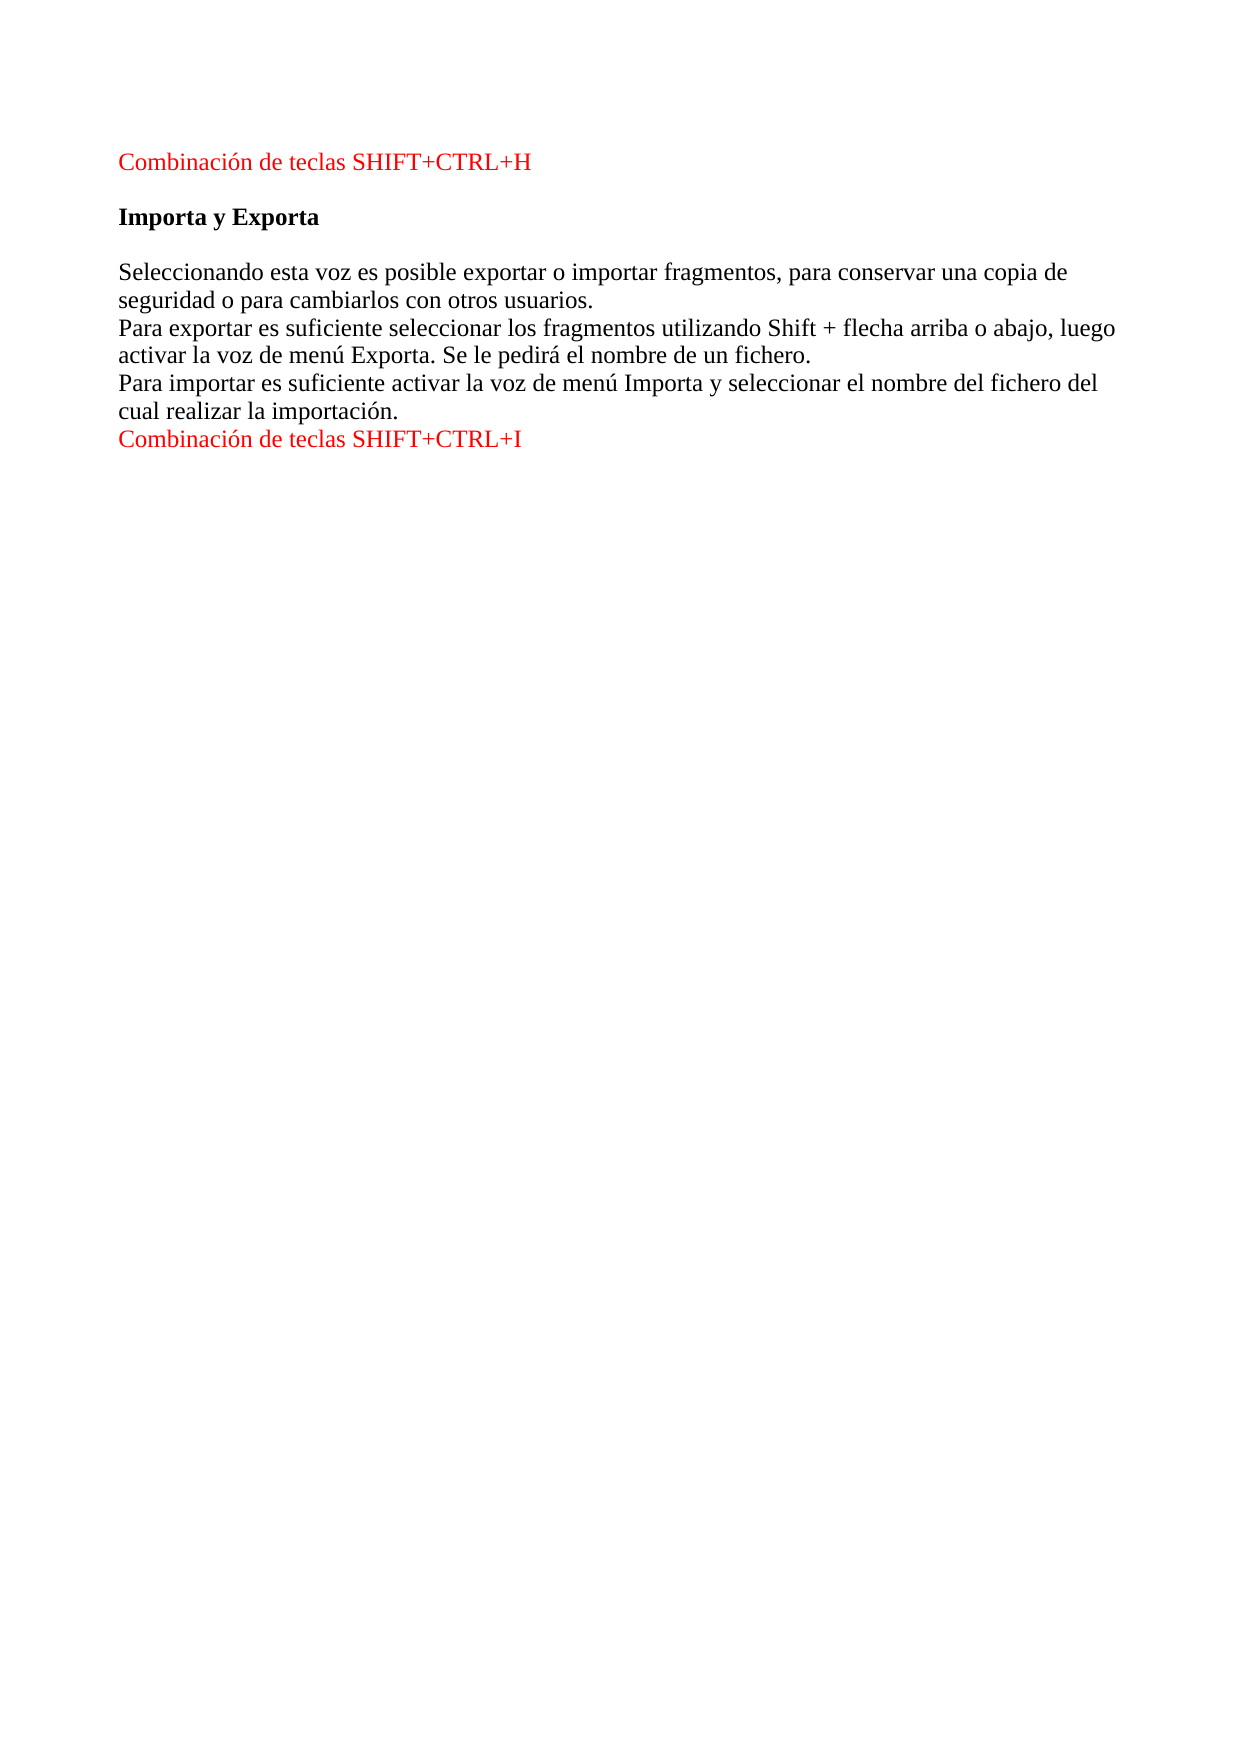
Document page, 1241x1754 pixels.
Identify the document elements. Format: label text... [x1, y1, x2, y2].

text Combinación de teclas SHIFT+CTRL+H [118, 148, 1122, 175]
text Para importar es suficiente activar la voz de menú Importa y seleccionar el nombre del fichero del cual realizar la importación. [118, 369, 1122, 425]
text Combinación de teclas SHIFT+CTRL+I [118, 425, 1122, 452]
text Para exportar es suficiente seleccionar los fragmentos utilizando Shift + flecha arriba o abajo, luego activar la voz de menú Exporta. Se le pedirá el nombre de un fichero. [118, 314, 1122, 369]
text Importa y Exporta [118, 203, 1122, 231]
text Seleccionando esta voz es posible exportar o importar fragmentos, para conservar una copia de seguridad o para cambiarlos con otros usuarios. [118, 258, 1122, 314]
